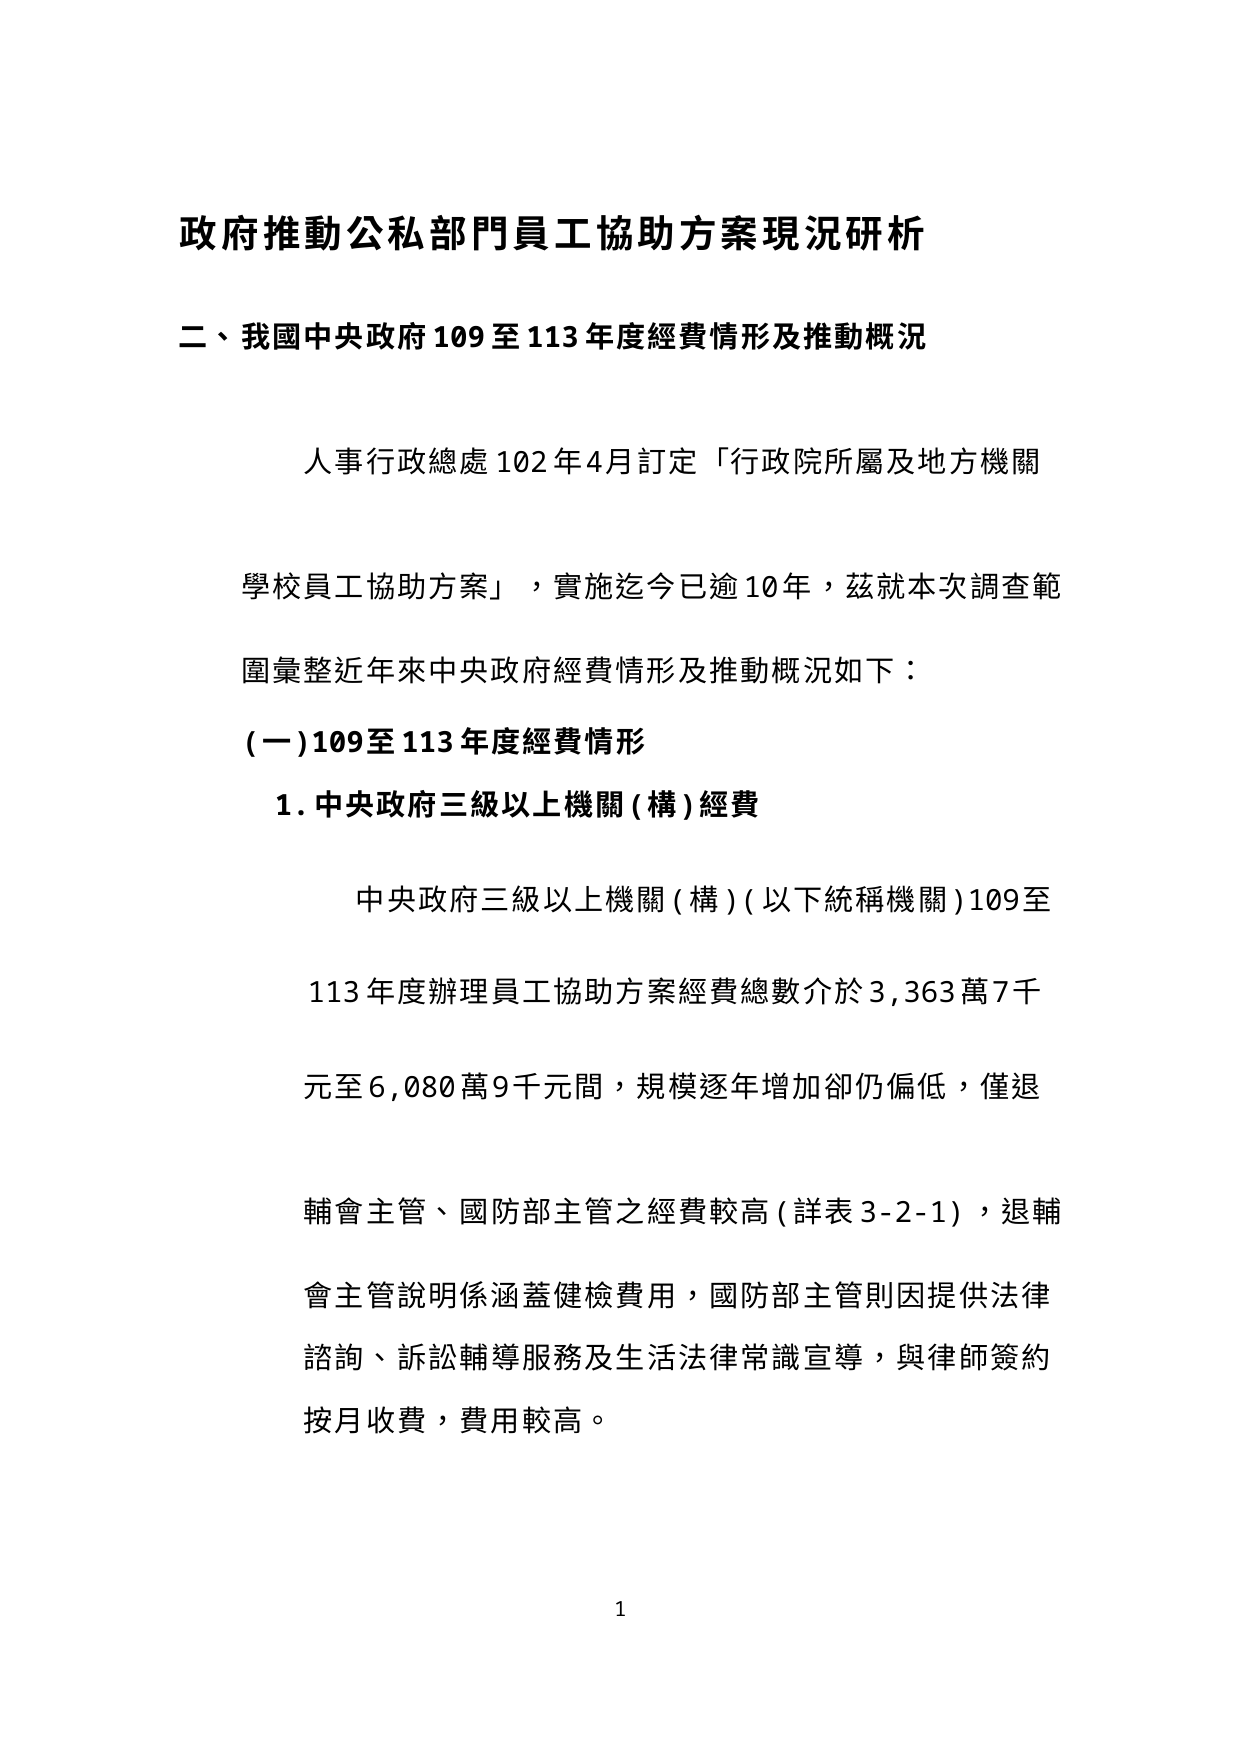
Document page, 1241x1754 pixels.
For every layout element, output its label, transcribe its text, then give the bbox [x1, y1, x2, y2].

text 政府推動公私部門員工協助方案現況研析 [177, 189, 1063, 252]
text 二、我國中央政府109至113年度經費情形及推動概況 [177, 252, 1063, 377]
text 人事行政總處102年4月訂定「行政院所屬及地方機關學校員工協助方案」，實施迄今已逾10年，茲就本次調查範圍彙整近年來中央政府經費情形及推動概況如下： [236, 377, 1063, 689]
text 1.中央政府三級以上機關(構)經費 [266, 752, 1063, 814]
text (一)109至113年度經費情形 [236, 689, 1063, 752]
text 中央政府三級以上機關(構)(以下統稱機關)109至113年度辦理員工協助方案經費總數介於3,363萬7千元至6,080萬9千元間，規模逐年增加卻仍偏低，僅退輔會主管、國防部主管之經費較高(詳表3-2-1)，退輔會主管說明係涵蓋健檢費用，國防部主管則因提供法律諮詢、訴訟輔導服務及生活法律常識宣導，與律師簽約按月收費，費用較高。 [295, 814, 1063, 1439]
